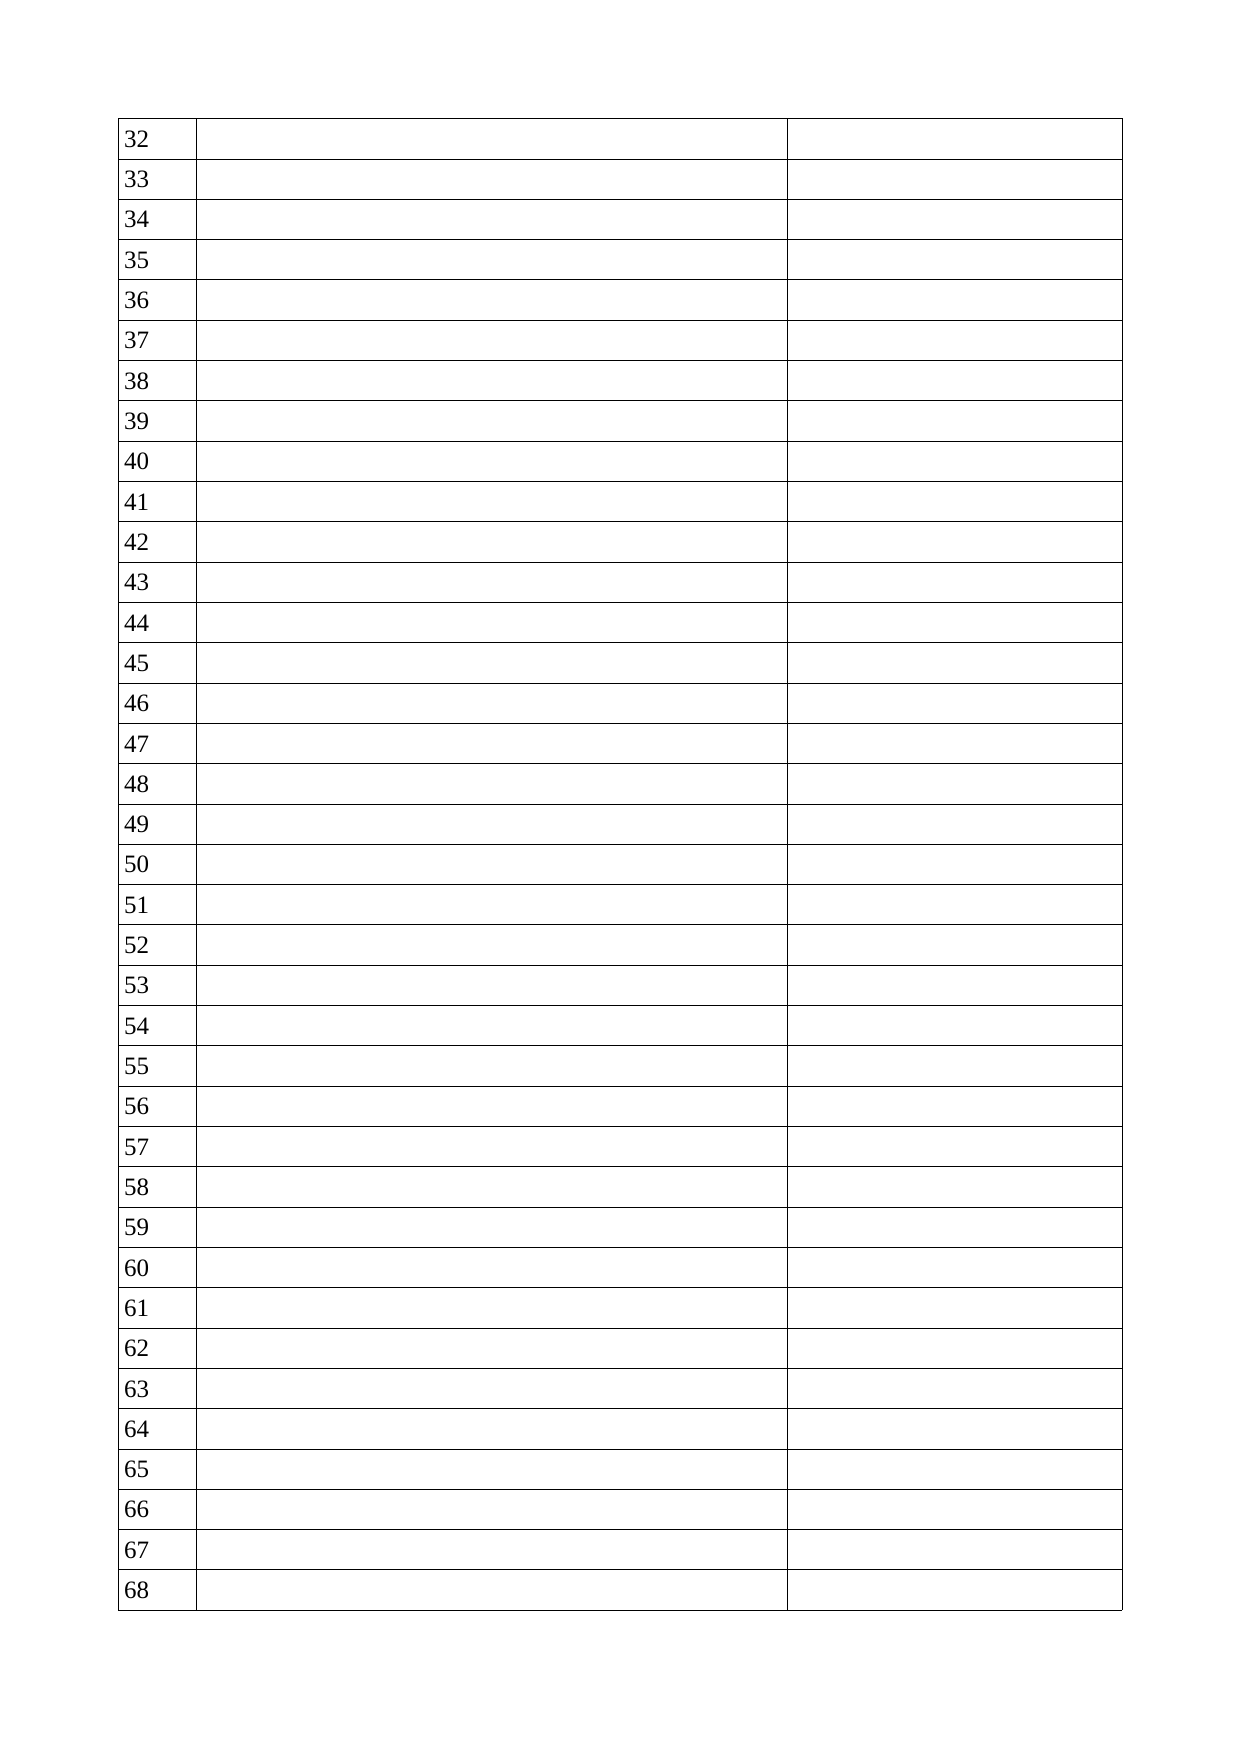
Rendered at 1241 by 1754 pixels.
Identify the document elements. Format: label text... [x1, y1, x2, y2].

table_cell 64 [119, 1409, 196, 1448]
table_cell [197, 724, 787, 763]
table_cell 47 [119, 724, 196, 763]
table_cell [197, 1248, 787, 1287]
table_cell [197, 1046, 787, 1086]
table_cell 56 [119, 1087, 196, 1126]
table_cell [788, 684, 1122, 723]
table_cell [788, 1409, 1122, 1448]
table_cell [197, 925, 787, 965]
table_cell [197, 1208, 787, 1247]
table_cell [197, 160, 787, 199]
table_cell [788, 1167, 1122, 1207]
table_cell [197, 1369, 787, 1408]
table_cell [788, 361, 1122, 400]
table_cell [788, 643, 1122, 682]
table_cell [197, 442, 787, 481]
table_cell [788, 1127, 1122, 1166]
table_cell 46 [119, 684, 196, 723]
table_cell [197, 966, 787, 1005]
table_cell [788, 482, 1122, 521]
table_cell 43 [119, 563, 196, 602]
table_cell [788, 805, 1122, 844]
table_cell 68 [119, 1570, 196, 1610]
table_cell [197, 643, 787, 682]
table_cell [197, 1329, 787, 1368]
table_cell [788, 321, 1122, 360]
table_cell 49 [119, 805, 196, 844]
table_cell [788, 522, 1122, 562]
table_cell 44 [119, 603, 196, 642]
table_cell [197, 1288, 787, 1327]
table_cell 35 [119, 240, 196, 279]
table_cell [788, 885, 1122, 924]
table_cell 57 [119, 1127, 196, 1166]
table_cell [197, 1570, 787, 1610]
table_cell 45 [119, 643, 196, 682]
table_cell [788, 724, 1122, 763]
table_cell [788, 764, 1122, 803]
table_cell [788, 280, 1122, 320]
table_cell [197, 1450, 787, 1489]
table_cell [788, 1329, 1122, 1368]
table_cell [197, 805, 787, 844]
table_cell 39 [119, 401, 196, 441]
table_cell [197, 764, 787, 803]
table_cell 59 [119, 1208, 196, 1247]
table_cell [788, 1288, 1122, 1327]
table_cell [788, 1490, 1122, 1529]
table_cell 62 [119, 1329, 196, 1368]
table_cell 65 [119, 1450, 196, 1489]
table_cell [788, 1087, 1122, 1126]
table_cell [788, 200, 1122, 239]
table_cell [197, 1530, 787, 1569]
table_cell 52 [119, 925, 196, 965]
table_cell [197, 1127, 787, 1166]
table_cell [788, 925, 1122, 965]
table_cell [197, 1409, 787, 1448]
table_cell 37 [119, 321, 196, 360]
table_cell [788, 1369, 1122, 1408]
table_cell [197, 240, 787, 279]
table_cell [197, 522, 787, 562]
table_cell 55 [119, 1046, 196, 1086]
table_cell 58 [119, 1167, 196, 1207]
table_cell 32 [119, 119, 196, 158]
table_cell 42 [119, 522, 196, 562]
table_cell [788, 1208, 1122, 1247]
table_cell [788, 603, 1122, 642]
table_cell [788, 401, 1122, 441]
table_cell [197, 1167, 787, 1207]
table_cell [197, 482, 787, 521]
table_cell [197, 119, 787, 158]
table_cell 36 [119, 280, 196, 320]
table_cell [788, 1006, 1122, 1045]
table_cell [197, 684, 787, 723]
table_cell [788, 442, 1122, 481]
table_cell 53 [119, 966, 196, 1005]
table_cell 34 [119, 200, 196, 239]
table_cell [788, 966, 1122, 1005]
table_cell [197, 1087, 787, 1126]
table_cell [788, 160, 1122, 199]
table_cell 38 [119, 361, 196, 400]
table_cell [788, 1248, 1122, 1287]
table_cell [788, 845, 1122, 884]
table_cell [788, 240, 1122, 279]
table_cell [788, 119, 1122, 158]
table_cell 41 [119, 482, 196, 521]
table_cell [197, 845, 787, 884]
table_cell 67 [119, 1530, 196, 1569]
table_cell [788, 1570, 1122, 1610]
table_cell [197, 1006, 787, 1045]
table_cell 61 [119, 1288, 196, 1327]
table_cell 60 [119, 1248, 196, 1287]
table_cell [197, 361, 787, 400]
table_cell [197, 1490, 787, 1529]
table_cell [197, 563, 787, 602]
table_cell 54 [119, 1006, 196, 1045]
table_cell 50 [119, 845, 196, 884]
table_cell [197, 401, 787, 441]
table_cell 63 [119, 1369, 196, 1408]
table_cell [197, 280, 787, 320]
table_cell 66 [119, 1490, 196, 1529]
table_cell 33 [119, 160, 196, 199]
table_cell [788, 1530, 1122, 1569]
table_cell [788, 1450, 1122, 1489]
table_cell [788, 563, 1122, 602]
table_cell 48 [119, 764, 196, 803]
table_cell [197, 200, 787, 239]
table_cell [197, 603, 787, 642]
table_cell [197, 321, 787, 360]
table_cell [788, 1046, 1122, 1086]
table_cell [197, 885, 787, 924]
table_cell 51 [119, 885, 196, 924]
table_cell 40 [119, 442, 196, 481]
